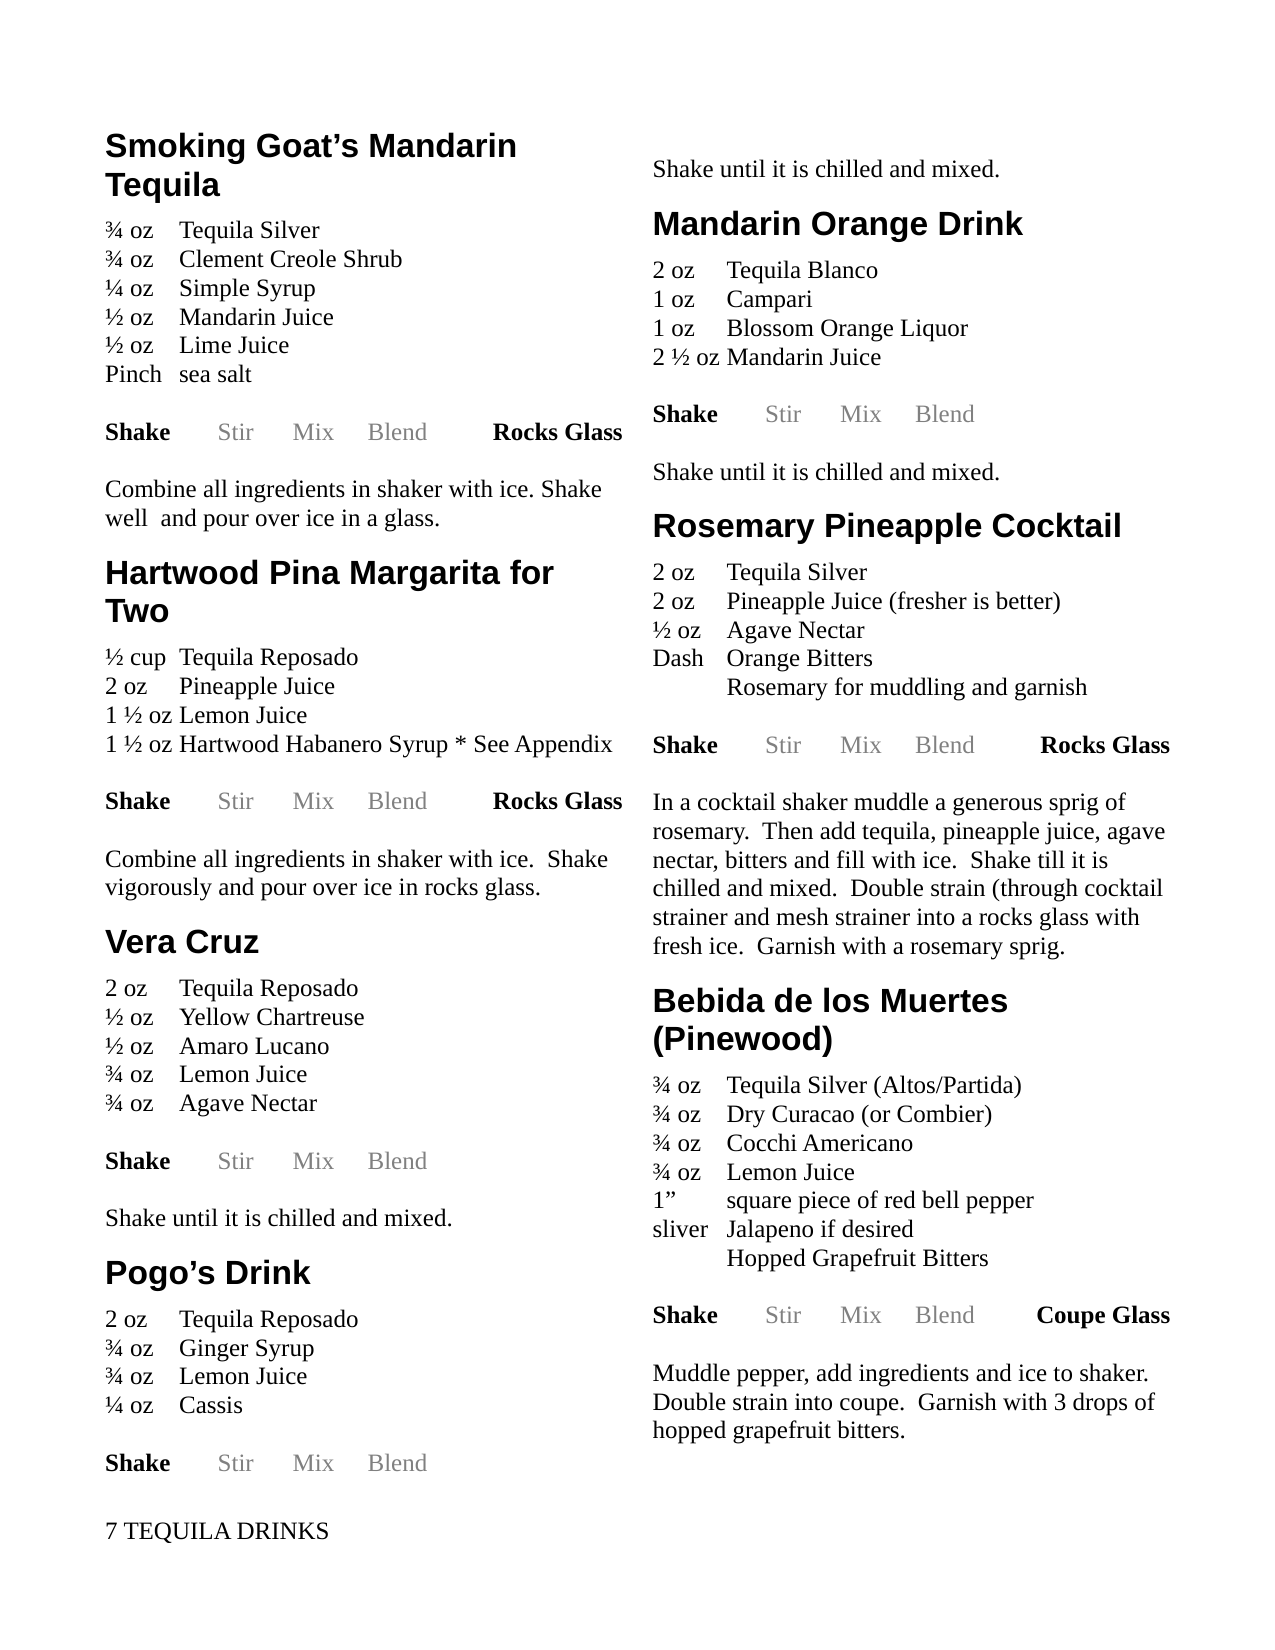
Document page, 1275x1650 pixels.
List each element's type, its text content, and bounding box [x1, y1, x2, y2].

text 1 ½ oz Hartwood Habanero Syrup * See Appendix [105, 729, 622, 757]
text 1 ½ oz Lemon Juice [105, 700, 622, 729]
text 2 ½ oz Mandarin Juice [652, 342, 1170, 370]
subtitle Smoking Goat’s Mandarin Tequila [105, 126, 622, 203]
text ½ oz Mandarin Juice [105, 302, 622, 331]
text Shake Stir Mix Blend Rocks Glass [105, 417, 622, 446]
text Shake Stir Mix Blend [652, 399, 1170, 428]
text Combine all ingredients in shaker with ice. Shake vigorously and pour over ice in rocks glass. [105, 844, 622, 901]
text Rosemary for muddling and garnish [652, 672, 1170, 701]
subtitle Pogo’s Drink [105, 1253, 622, 1291]
text ¾ oz Clement Creole Shrub [105, 244, 622, 273]
text ¾ oz Lemon Juice [652, 1157, 1170, 1185]
text Shake Stir Mix Blend [105, 1146, 622, 1174]
text 2 oz Tequila Silver [652, 557, 1170, 586]
text 1 oz Campari [652, 284, 1170, 313]
text ½ oz Agave Nectar [652, 615, 1170, 643]
text Shake until it is chilled and mixed. [652, 154, 1170, 183]
text ¾ oz Lemon Juice [105, 1059, 622, 1088]
text Shake Stir Mix Blend Rocks Glass [105, 786, 622, 815]
text 2 oz Tequila Blanco [652, 255, 1170, 284]
text ¾ oz Tequila Silver [105, 216, 622, 244]
subtitle Vera Cruz [105, 922, 622, 961]
subtitle Hartwood Pina Margarita for Two [105, 553, 622, 630]
text 2 oz Tequila Reposado [105, 973, 622, 1002]
text ¾ oz Lemon Juice [105, 1361, 622, 1390]
text 2 oz Pineapple Juice (fresher is better) [652, 586, 1170, 615]
text Shake Stir Mix Blend Coupe Glass [652, 1300, 1170, 1329]
text ¾ oz Cocchi Americano [652, 1128, 1170, 1157]
text 1 oz Blossom Orange Liquor [652, 313, 1170, 342]
text Shake until it is chilled and mixed. [105, 1203, 622, 1232]
subtitle Rosemary Pineapple Cocktail [652, 506, 1170, 545]
text Dash Orange Bitters [652, 643, 1170, 672]
text Shake Stir Mix Blend Rocks Glass [652, 730, 1170, 758]
text ¼ oz Cassis [105, 1390, 622, 1419]
text ¼ oz Simple Syrup [105, 273, 622, 302]
subtitle Mandarin Orange Drink [652, 204, 1170, 243]
text 2 oz Tequila Reposado [105, 1304, 622, 1333]
text Hopped Grapefruit Bitters [652, 1243, 1170, 1272]
text Shake until it is chilled and mixed. [652, 457, 1170, 485]
text In a cocktail shaker muddle a generous sprig of rosemary. Then add tequila, pineapple juice, agave nectar, bitters and fill with ice. Shake till it is chilled and mixed. Double strain (through cocktail strainer and mesh strainer into a rocks glass with fresh ice. Garnish with a rosemary sprig. [652, 787, 1170, 960]
text ½ oz Lime Juice [105, 331, 622, 359]
text ¾ oz Agave Nectar [105, 1088, 622, 1117]
text ½ oz Yellow Chartreuse [105, 1002, 622, 1031]
text 1” square piece of red bell pepper [652, 1185, 1170, 1214]
text Combine all ingredients in shaker with ice. Shake well and pour over ice in a glass. [105, 474, 622, 532]
text Pinch sea salt [105, 359, 622, 388]
text ½ cup Tequila Reposado [105, 642, 622, 671]
text ¾ oz Tequila Silver (Altos/Partida) [652, 1070, 1170, 1099]
text sliver Jalapeno if desired [652, 1214, 1170, 1243]
text Shake Stir Mix Blend [105, 1448, 622, 1476]
text ½ oz Amaro Lucano [105, 1031, 622, 1059]
text ¾ oz Dry Curacao (or Combier) [652, 1099, 1170, 1128]
text ¾ oz Ginger Syrup [105, 1333, 622, 1361]
subtitle Bebida de los Muertes (Pinewood) [652, 981, 1170, 1058]
text Muddle pepper, add ingredients and ice to shaker. Double strain into coupe. Garnish with 3 drops of hopped grapefruit bitters. [652, 1358, 1170, 1444]
text 2 oz Pineapple Juice [105, 671, 622, 700]
